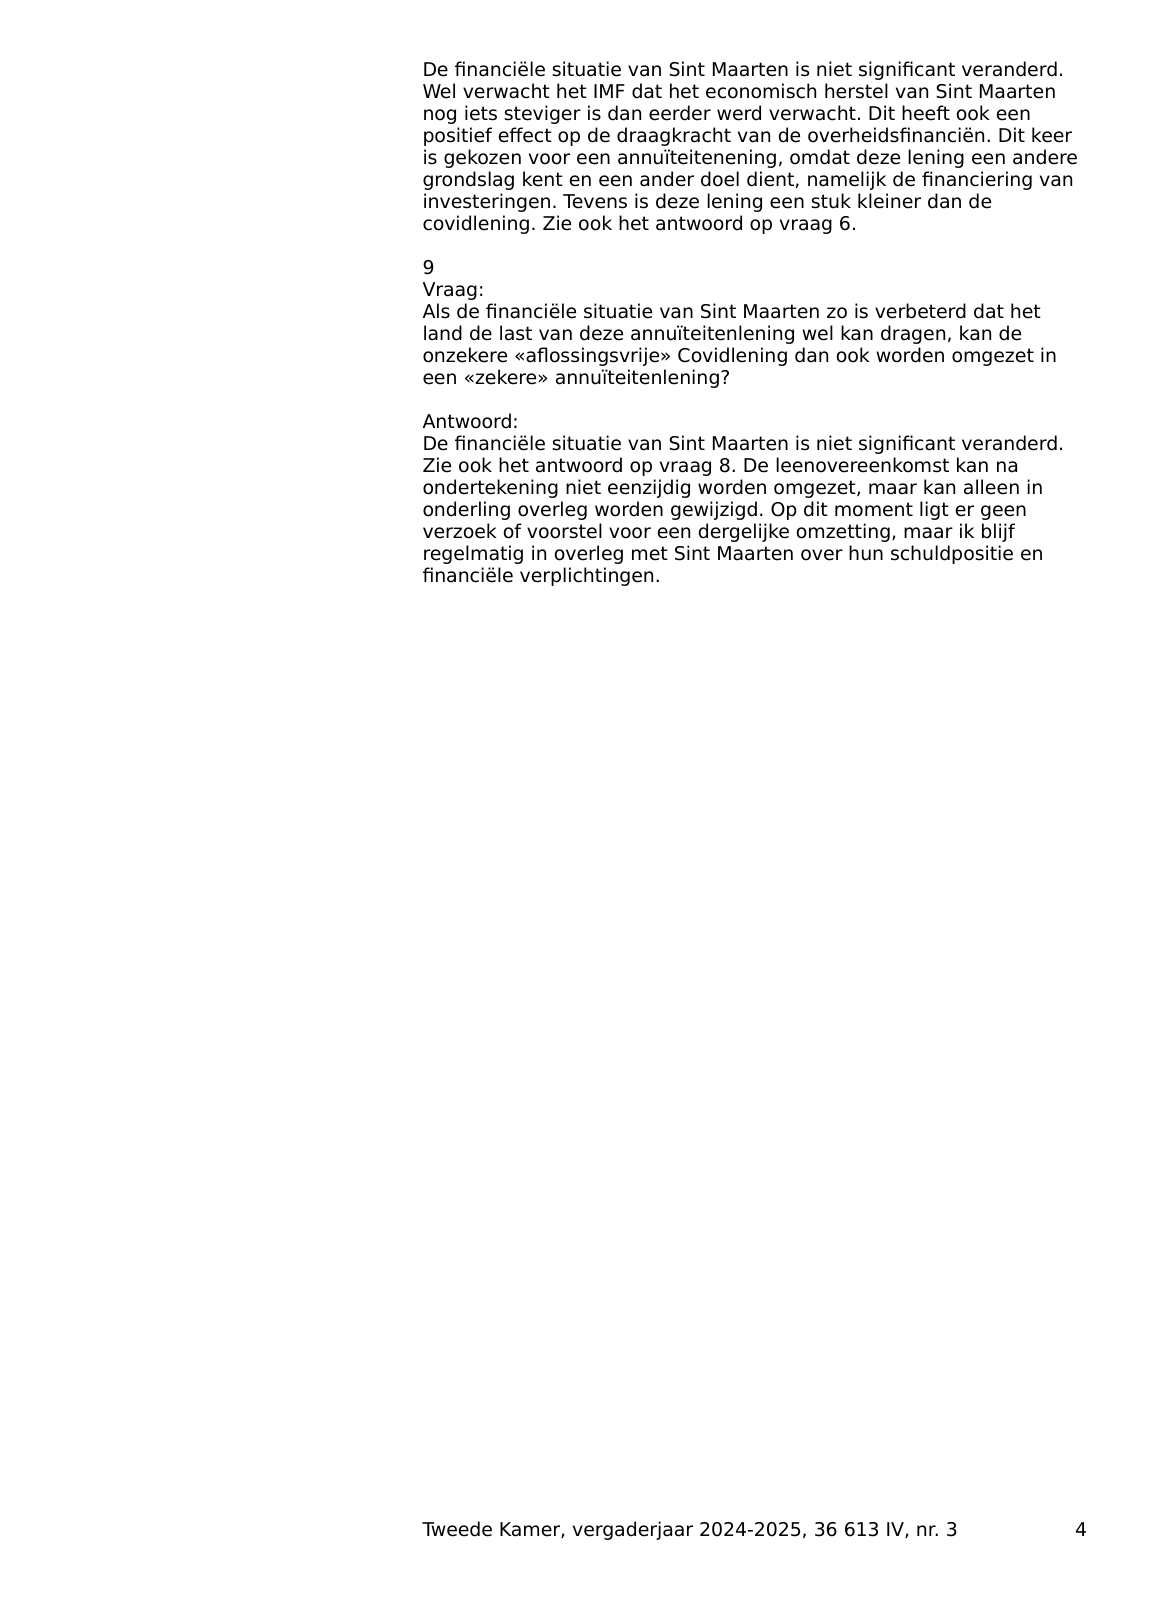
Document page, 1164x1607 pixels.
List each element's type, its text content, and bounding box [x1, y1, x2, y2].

text 9 [422, 257, 1087, 279]
text Als de financiële situatie van Sint Maarten zo is verbeterd dat het land de last van deze annuïteitenlening wel kan dragen, kan de onzekere «aflossingsvrije» Covidlening dan ook worden omgezet in een «zekere» annuïteitenlening? [422, 301, 1087, 389]
text De financiële situatie van Sint Maarten is niet significant veranderd. Zie ook het antwoord op vraag 8. De leenovereenkomst kan na ondertekening niet eenzijdig worden omgezet, maar kan alleen in onderling overleg worden gewijzigd. Op dit moment ligt er geen verzoek of voorstel voor een dergelijke omzetting, maar ik blijf regelmatig in overleg met Sint Maarten over hun schuldpositie en financiële verplichtingen. [422, 433, 1087, 587]
text De financiële situatie van Sint Maarten is niet significant veranderd. Wel verwacht het IMF dat het economisch herstel van Sint Maarten nog iets steviger is dan eerder werd verwacht. Dit heeft ook een positief effect op de draagkracht van de overheidsfinanciën. Dit keer is gekozen voor een annuïteitenening, omdat deze lening een andere grondslag kent en een ander doel dient, namelijk de financiering van investeringen. Tevens is deze lening een stuk kleiner dan de covidlening. Zie ook het antwoord op vraag 6. [422, 59, 1087, 235]
text Antwoord: [422, 411, 1087, 433]
text Vraag: [422, 279, 1087, 301]
